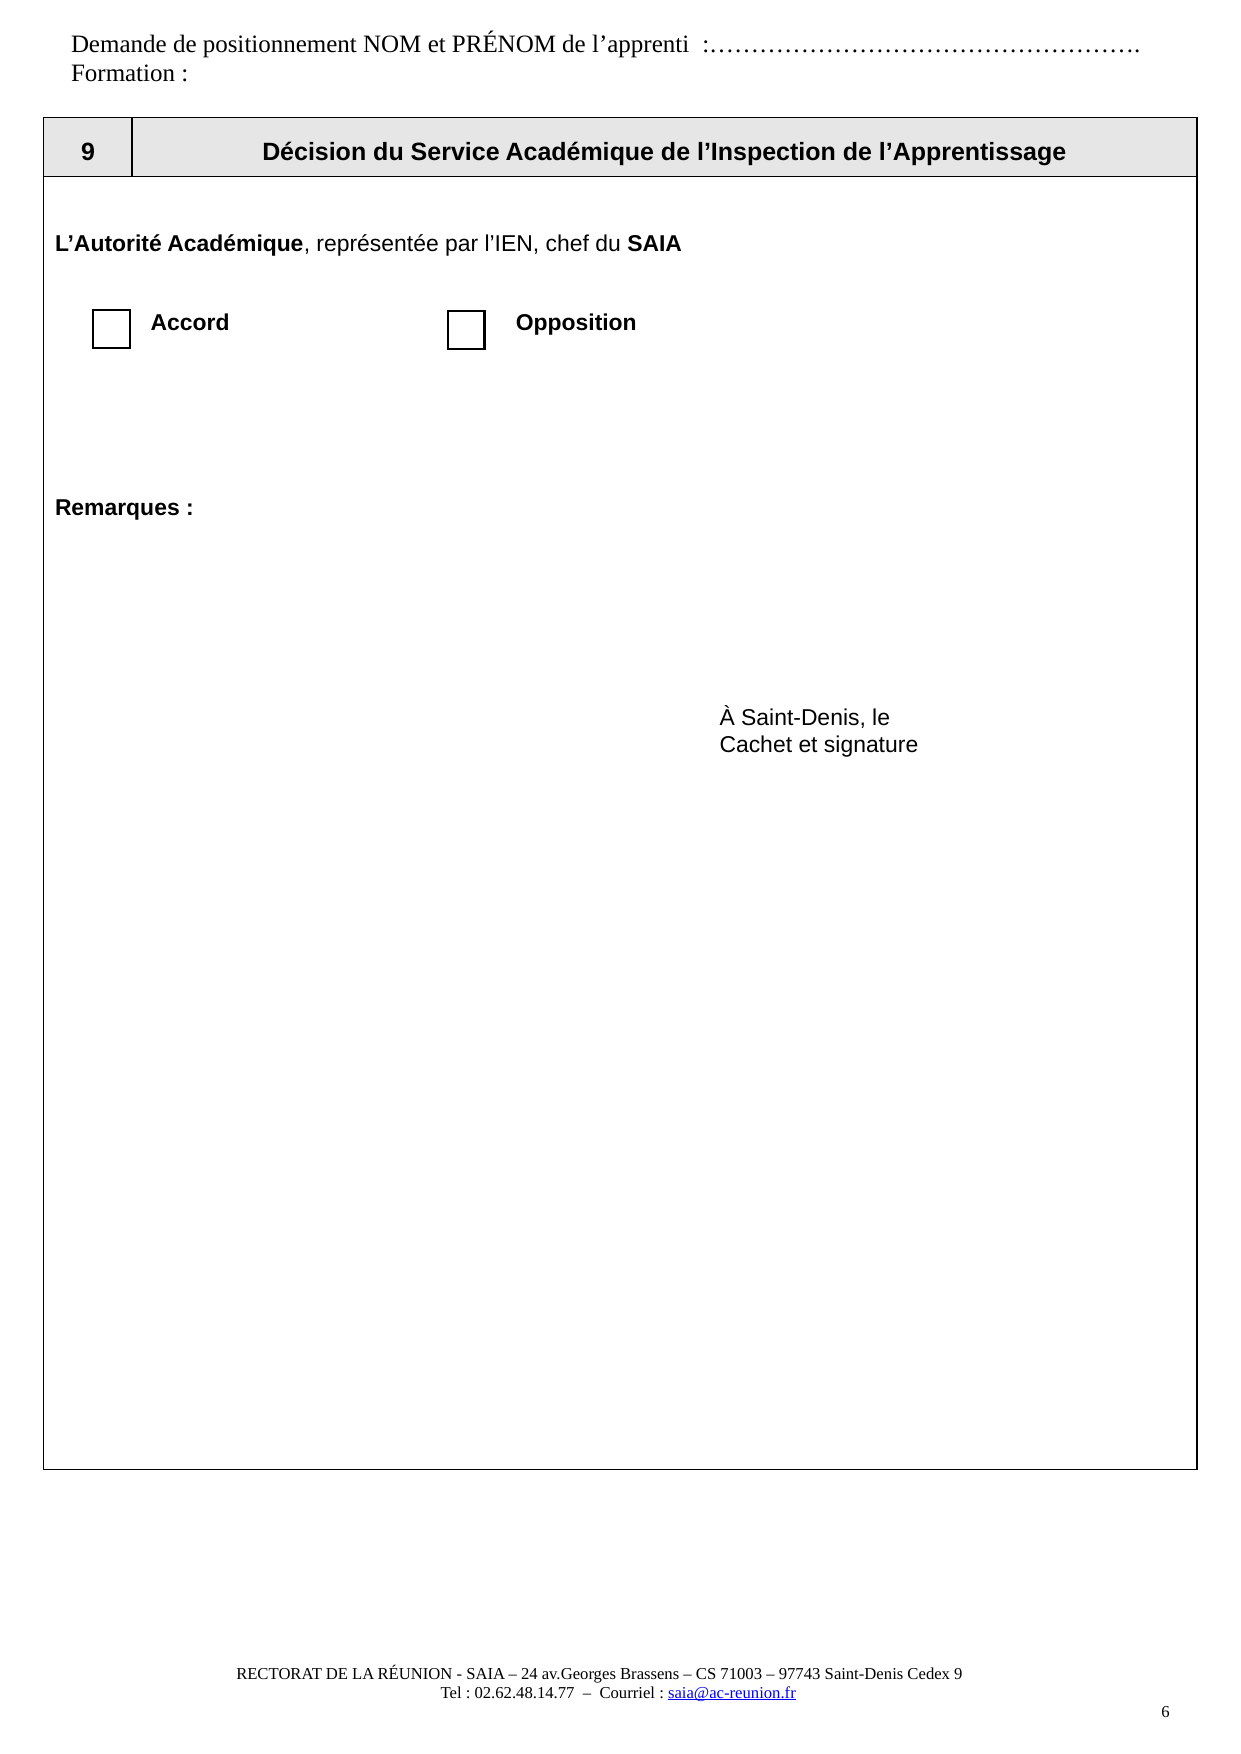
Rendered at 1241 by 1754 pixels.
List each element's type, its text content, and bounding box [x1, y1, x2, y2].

table_cell L’Autorité Académique, représentée par l’IEN, chef du SAIA Accord Opposition Remarques : À Saint-Denis, le Cachet et signature [44, 177, 1196, 1468]
table_header 9 [44, 118, 131, 176]
table_header Décision du Service Académique de l’Inspection de l’Apprentissage [133, 118, 1196, 176]
